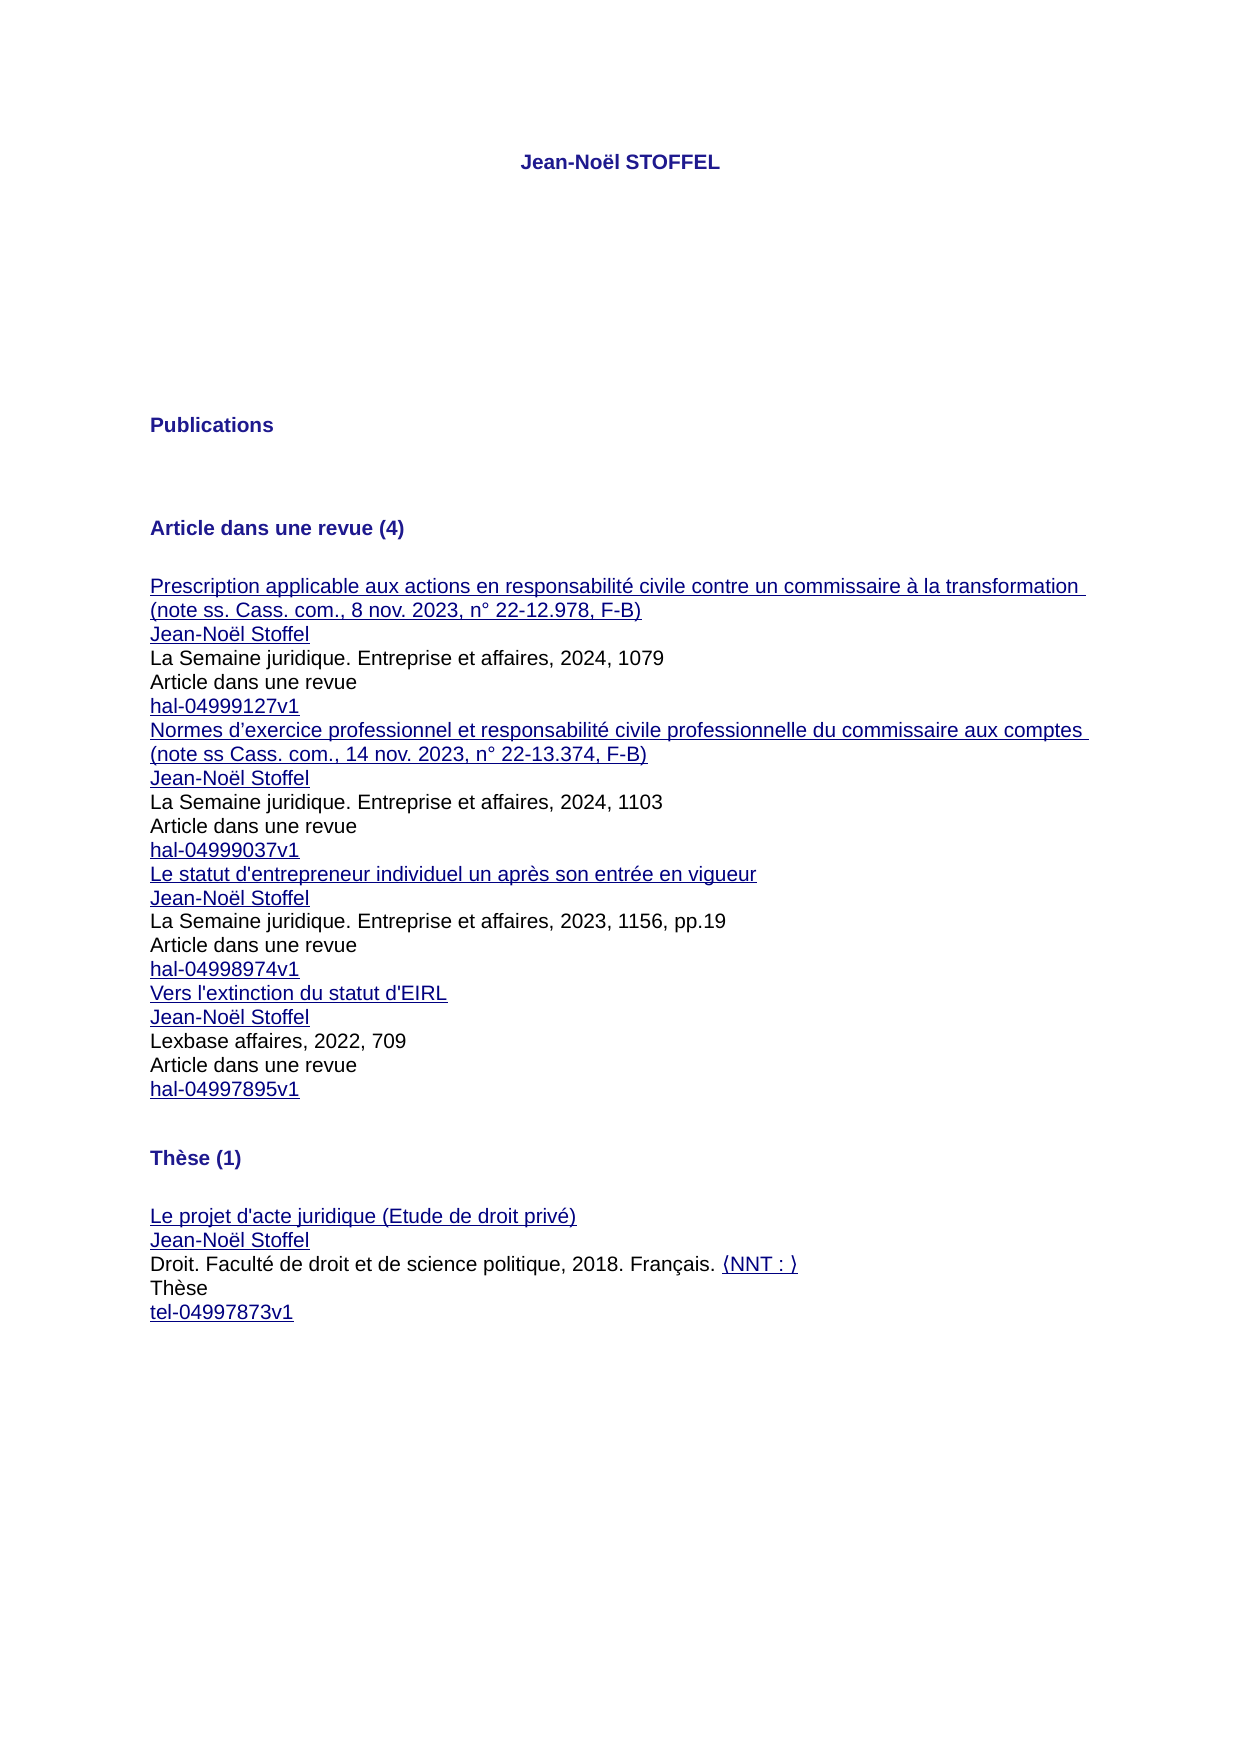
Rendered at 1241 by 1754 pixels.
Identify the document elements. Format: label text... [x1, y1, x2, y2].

table_header Le projet d'acte juridique (Etude de droit privé) Jean-Noël Stoffel Droit. Faculté de droit et de science politique, 2018. Français. ⟨NNT : ⟩ Thèse tel-04997873v1 [150, 1204, 1090, 1324]
subtitle Jean-Noël STOFFEL [150, 150, 1090, 174]
table_cell Normes d’exercice professionnel et responsabilité civile professionnelle du commissaire aux comptes (note ss Cass. com., 14 nov. 2023, n° 22-13.374, F-B) Jean-Noël Stoffel La Semaine juridique. Entreprise et affaires, 2024, 1103 Article dans une revue hal-04999037v1 [150, 718, 1090, 861]
table_cell Le statut d'entrepreneur individuel un après son entrée en vigueur Jean-Noël Stoffel La Semaine juridique. Entreprise et affaires, 2023, 1156, pp.19 Article dans une revue hal-04998974v1 [150, 861, 1090, 981]
table_cell Vers l'extinction du statut d'EIRL Jean-Noël Stoffel Lexbase affaires, 2022, 709 Article dans une revue hal-04997895v1 [150, 981, 1090, 1101]
subtitle Article dans une revue (4) [150, 516, 1090, 539]
subtitle Publications [150, 412, 1090, 436]
table_header Prescription applicable aux actions en responsabilité civile contre un commissaire à la transformation (note ss. Cass. com., 8 nov. 2023, n° 22-12.978, F-B) Jean-Noël Stoffel La Semaine juridique. Entreprise et affaires, 2024, 1079 Article dans une revue hal-04999127v1 [150, 574, 1090, 718]
subtitle Thèse (1) [150, 1146, 1090, 1170]
